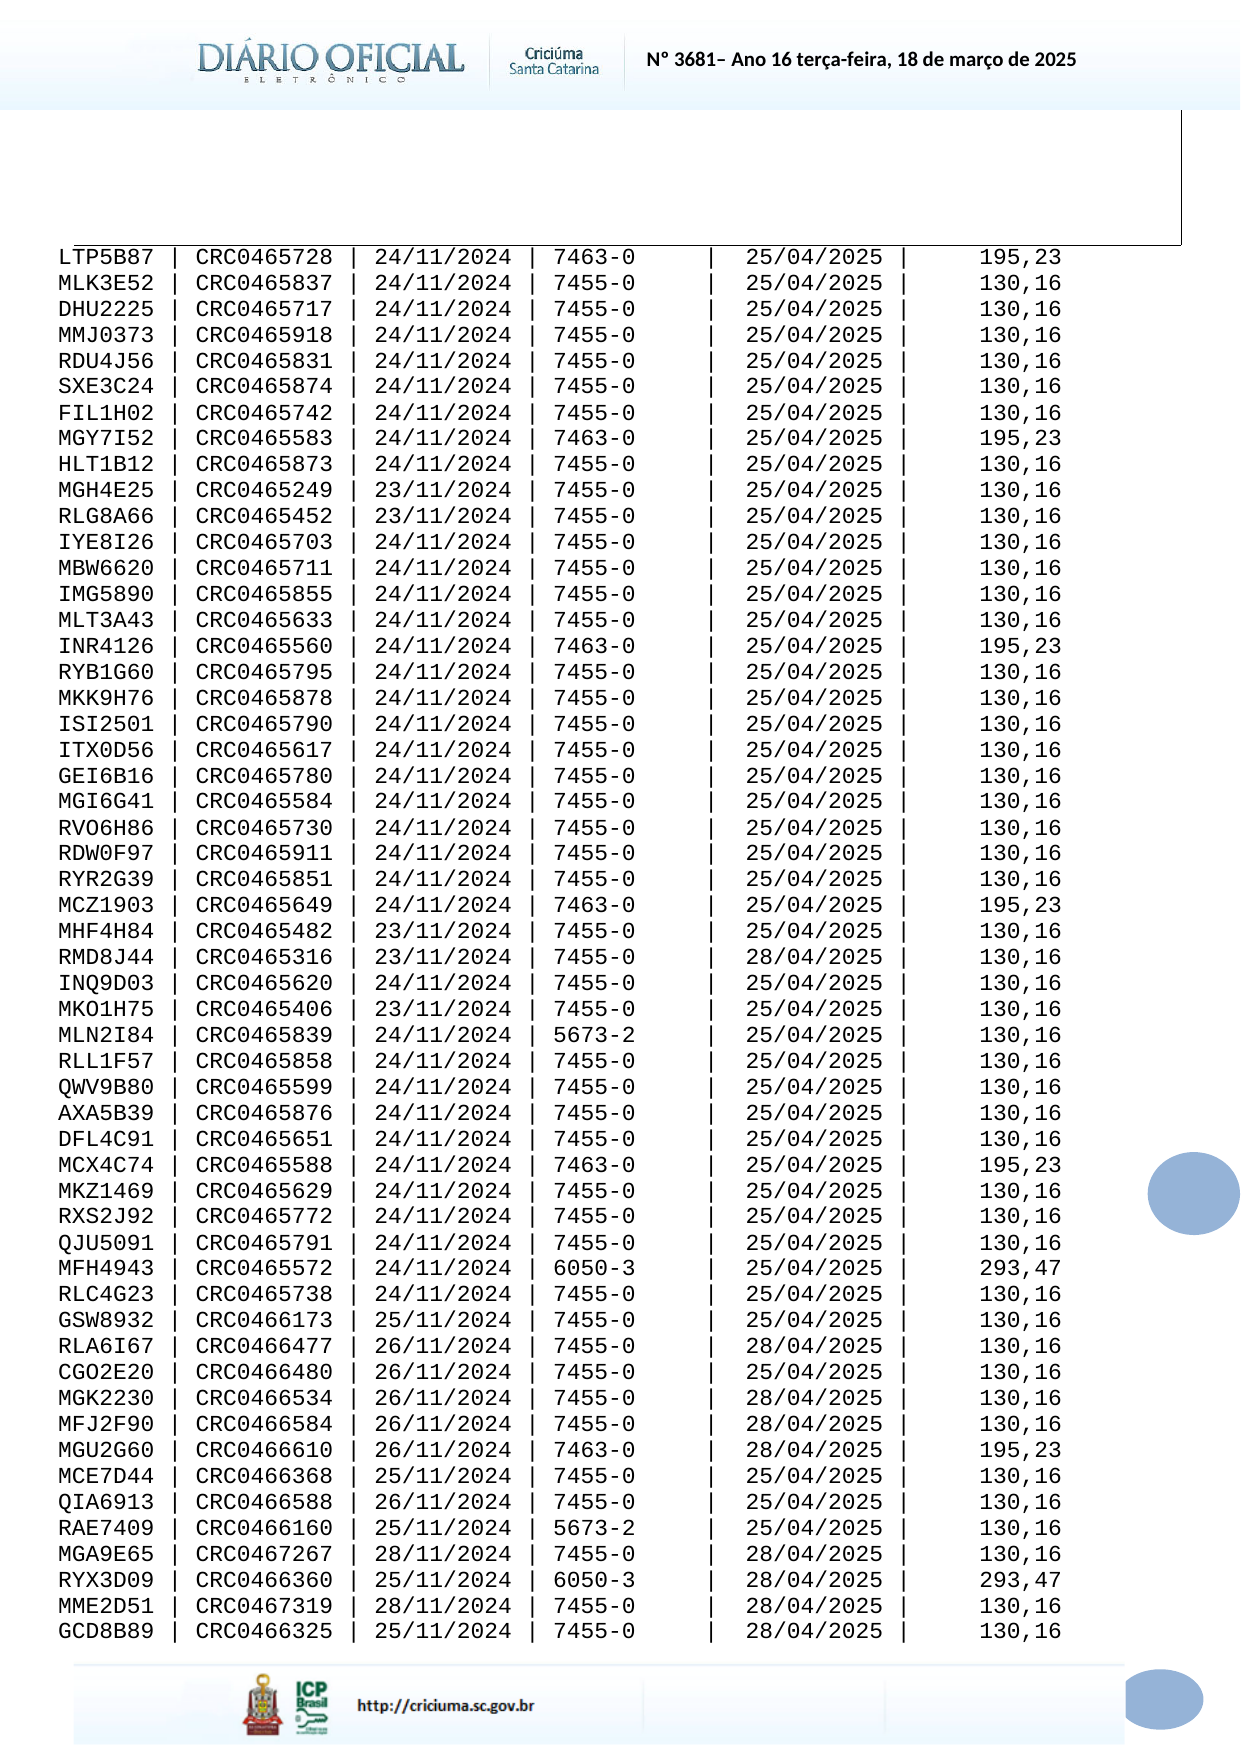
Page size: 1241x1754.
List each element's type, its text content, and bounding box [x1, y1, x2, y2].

text SXE3C24 | CRC0465874 | 24/11/2024 | 7455-0 | 25/04/2025 | 130,16 [44, 375, 1181, 401]
text RYX3D09 | CRC0466360 | 25/11/2024 | 6050-3 | 28/04/2025 | 293,47 [44, 1568, 1181, 1594]
text RAE7409 | CRC0466160 | 25/11/2024 | 5673-2 | 25/04/2025 | 130,16 [44, 1516, 1181, 1542]
text IMG5890 | CRC0465855 | 24/11/2024 | 7455-0 | 25/04/2025 | 130,16 [44, 582, 1181, 608]
text GSW8932 | CRC0466173 | 25/11/2024 | 7455-0 | 25/04/2025 | 130,16 [44, 1309, 1181, 1334]
text GCD8B89 | CRC0466325 | 25/11/2024 | 7455-0 | 28/04/2025 | 130,16 [44, 1620, 1181, 1646]
text GEI6B16 | CRC0465780 | 24/11/2024 | 7455-0 | 25/04/2025 | 130,16 [44, 764, 1181, 790]
text DHU2225 | CRC0465717 | 24/11/2024 | 7455-0 | 25/04/2025 | 130,16 [44, 297, 1181, 323]
text RLA6I67 | CRC0466477 | 26/11/2024 | 7455-0 | 28/04/2025 | 130,16 [44, 1334, 1181, 1361]
text MME2D51 | CRC0467319 | 28/11/2024 | 7455-0 | 28/04/2025 | 130,16 [44, 1594, 1181, 1620]
text RLC4G23 | CRC0465738 | 24/11/2024 | 7455-0 | 25/04/2025 | 130,16 [44, 1283, 1181, 1309]
text MFH4943 | CRC0465572 | 24/11/2024 | 6050-3 | 25/04/2025 | 293,47 [44, 1257, 1181, 1283]
text MGI6G41 | CRC0465584 | 24/11/2024 | 7455-0 | 25/04/2025 | 130,16 [44, 790, 1181, 816]
text QIA6913 | CRC0466588 | 26/11/2024 | 7455-0 | 25/04/2025 | 130,16 [44, 1490, 1181, 1516]
text LTP5B87 | CRC0465728 | 24/11/2024 | 7463-0 | 25/04/2025 | 195,23 [44, 245, 1181, 271]
text MGH4E25 | CRC0465249 | 23/11/2024 | 7455-0 | 25/04/2025 | 130,16 [44, 479, 1181, 504]
text RLL1F57 | CRC0465858 | 24/11/2024 | 7455-0 | 25/04/2025 | 130,16 [44, 1049, 1181, 1075]
text MMJ0373 | CRC0465918 | 24/11/2024 | 7455-0 | 25/04/2025 | 130,16 [44, 323, 1181, 349]
text MGA9E65 | CRC0467267 | 28/11/2024 | 7455-0 | 28/04/2025 | 130,16 [44, 1542, 1181, 1568]
text ISI2501 | CRC0465790 | 24/11/2024 | 7455-0 | 25/04/2025 | 130,16 [44, 712, 1181, 738]
text QWV9B80 | CRC0465599 | 24/11/2024 | 7455-0 | 25/04/2025 | 130,16 [44, 1075, 1181, 1101]
text MGK2230 | CRC0466534 | 26/11/2024 | 7455-0 | 28/04/2025 | 130,16 [44, 1386, 1181, 1412]
text RXS2J92 | CRC0465772 | 24/11/2024 | 7455-0 | 25/04/2025 | 130,16 [44, 1205, 1171, 1231]
text MHF4H84 | CRC0465482 | 23/11/2024 | 7455-0 | 25/04/2025 | 130,16 [44, 919, 1181, 946]
text MCX4C74 | CRC0465588 | 24/11/2024 | 7463-0 | 25/04/2025 | 195,23 [44, 1153, 1180, 1179]
text MLN2I84 | CRC0465839 | 24/11/2024 | 5673-2 | 25/04/2025 | 130,16 [44, 1023, 1181, 1049]
text RDW0F97 | CRC0465911 | 24/11/2024 | 7455-0 | 25/04/2025 | 130,16 [44, 842, 1181, 868]
text MKK9H76 | CRC0465878 | 24/11/2024 | 7455-0 | 25/04/2025 | 130,16 [44, 686, 1181, 712]
text INQ9D03 | CRC0465620 | 24/11/2024 | 7455-0 | 25/04/2025 | 130,16 [44, 971, 1181, 997]
text MLT3A43 | CRC0465633 | 24/11/2024 | 7455-0 | 25/04/2025 | 130,16 [44, 608, 1181, 634]
text MKO1H75 | CRC0465406 | 23/11/2024 | 7455-0 | 25/04/2025 | 130,16 [44, 997, 1181, 1023]
text RVO6H86 | CRC0465730 | 24/11/2024 | 7455-0 | 25/04/2025 | 130,16 [44, 816, 1181, 842]
text MLK3E52 | CRC0465837 | 24/11/2024 | 7455-0 | 25/04/2025 | 130,16 [44, 271, 1181, 297]
text AXA5B39 | CRC0465876 | 24/11/2024 | 7455-0 | 25/04/2025 | 130,16 [44, 1101, 1181, 1127]
text MCE7D44 | CRC0466368 | 25/11/2024 | 7455-0 | 25/04/2025 | 130,16 [44, 1464, 1181, 1490]
text MBW6620 | CRC0465711 | 24/11/2024 | 7455-0 | 25/04/2025 | 130,16 [44, 556, 1181, 582]
text ITX0D56 | CRC0465617 | 24/11/2024 | 7455-0 | 25/04/2025 | 130,16 [44, 738, 1181, 764]
text MFJ2F90 | CRC0466584 | 26/11/2024 | 7455-0 | 28/04/2025 | 130,16 [44, 1412, 1181, 1438]
text IYE8I26 | CRC0465703 | 24/11/2024 | 7455-0 | 25/04/2025 | 130,16 [44, 531, 1181, 556]
text RDU4J56 | CRC0465831 | 24/11/2024 | 7455-0 | 25/04/2025 | 130,16 [44, 349, 1181, 375]
text INR4126 | CRC0465560 | 24/11/2024 | 7463-0 | 25/04/2025 | 195,23 [44, 634, 1181, 660]
text MGU2G60 | CRC0466610 | 26/11/2024 | 7463-0 | 28/04/2025 | 195,23 [44, 1438, 1181, 1464]
text MGY7I52 | CRC0465583 | 24/11/2024 | 7463-0 | 25/04/2025 | 195,23 [44, 427, 1181, 453]
text DFL4C91 | CRC0465651 | 24/11/2024 | 7455-0 | 25/04/2025 | 130,16 [44, 1127, 1181, 1153]
text FIL1H02 | CRC0465742 | 24/11/2024 | 7455-0 | 25/04/2025 | 130,16 [44, 401, 1181, 427]
text QJU5091 | CRC0465791 | 24/11/2024 | 7455-0 | 25/04/2025 | 130,16 [44, 1231, 1181, 1257]
text MKZ1469 | CRC0465629 | 24/11/2024 | 7455-0 | 25/04/2025 | 130,16 [44, 1179, 1150, 1205]
text CGO2E20 | CRC0466480 | 26/11/2024 | 7455-0 | 25/04/2025 | 130,16 [44, 1361, 1181, 1386]
text RYB1G60 | CRC0465795 | 24/11/2024 | 7455-0 | 25/04/2025 | 130,16 [44, 660, 1181, 686]
text HLT1B12 | CRC0465873 | 24/11/2024 | 7455-0 | 25/04/2025 | 130,16 [44, 453, 1181, 479]
text RYR2G39 | CRC0465851 | 24/11/2024 | 7455-0 | 25/04/2025 | 130,16 [44, 868, 1181, 894]
text RMD8J44 | CRC0465316 | 23/11/2024 | 7455-0 | 28/04/2025 | 130,16 [44, 946, 1181, 971]
text RLG8A66 | CRC0465452 | 23/11/2024 | 7455-0 | 25/04/2025 | 130,16 [44, 504, 1181, 531]
text MCZ1903 | CRC0465649 | 24/11/2024 | 7463-0 | 25/04/2025 | 195,23 [44, 894, 1181, 919]
